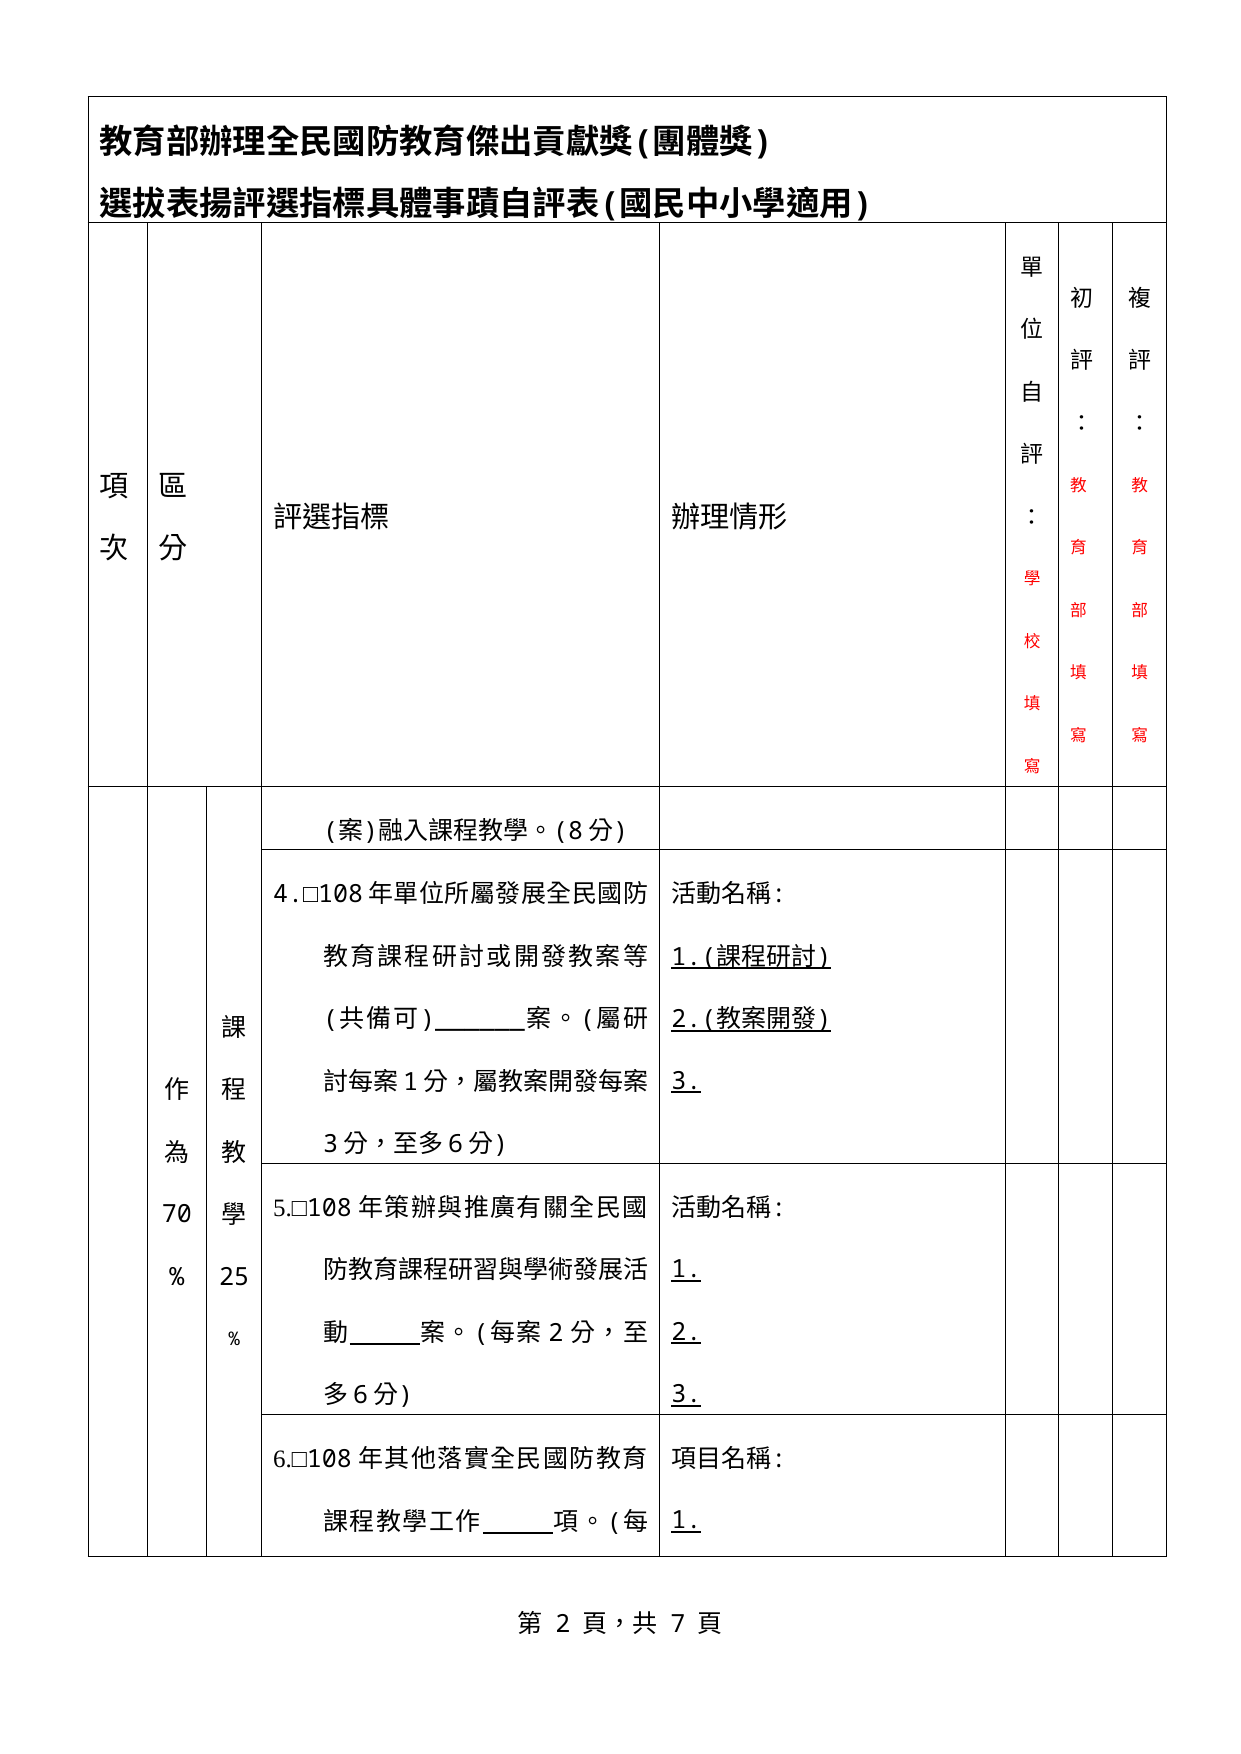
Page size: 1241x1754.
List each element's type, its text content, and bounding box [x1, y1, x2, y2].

table_cell [1006, 787, 1058, 849]
table_cell [1113, 1164, 1166, 1414]
table_cell [660, 787, 1005, 849]
table_cell [1059, 850, 1112, 1163]
table_cell 單位自評： 學校填寫 [1006, 223, 1058, 786]
table_cell 區 分 [148, 223, 261, 786]
table_cell 複評： 教育部填寫 [1113, 223, 1166, 786]
table_cell 課程教學25% [207, 787, 261, 1556]
table_cell □108年單位所屬發展全民國防教育課程研討或開發教案等(共備可)______案。(屬研討每案1分，屬教案開發每案3分，至多6分) [262, 850, 659, 1163]
table_cell □108年策辦與推廣有關全民國防教育課程研習與學術發展活動 案。(每案2分，至多6分) [262, 1164, 659, 1414]
table_cell (案)融入課程教學。(8分) [262, 787, 659, 849]
table_cell [1059, 1415, 1112, 1556]
table_cell [1113, 787, 1166, 849]
table_cell [1006, 1164, 1058, 1414]
table_cell 初評 ： 教育部填寫 [1059, 223, 1112, 786]
table_cell □108年其他落實全民國防教育課程教學工作 項。(每 [262, 1415, 659, 1556]
table_cell [1113, 850, 1166, 1163]
table_cell 項目名稱: 1. [660, 1415, 1005, 1556]
table_cell 活動名稱: 1. 2. 3. [660, 1164, 1005, 1414]
table_cell 活動名稱: 1.(課程研討) 2.(教案開發) 3. [660, 850, 1005, 1163]
table_cell [1006, 1415, 1058, 1556]
table_cell 辦理情形 [660, 223, 1005, 786]
table_header 教育部辦理全民國防教育傑出貢獻獎(團體獎) 選拔表揚評選指標具體事蹟自評表(國民中小學適用) [89, 97, 1166, 222]
table_cell [1059, 1164, 1112, 1414]
table_cell [1113, 1415, 1166, 1556]
table_cell 作為70% [148, 787, 206, 1556]
table_cell 項次 [89, 223, 147, 786]
table_cell [89, 787, 147, 1556]
table_cell [1006, 850, 1058, 1163]
table_cell 評選指標 [262, 223, 659, 786]
table_cell [1059, 787, 1112, 849]
